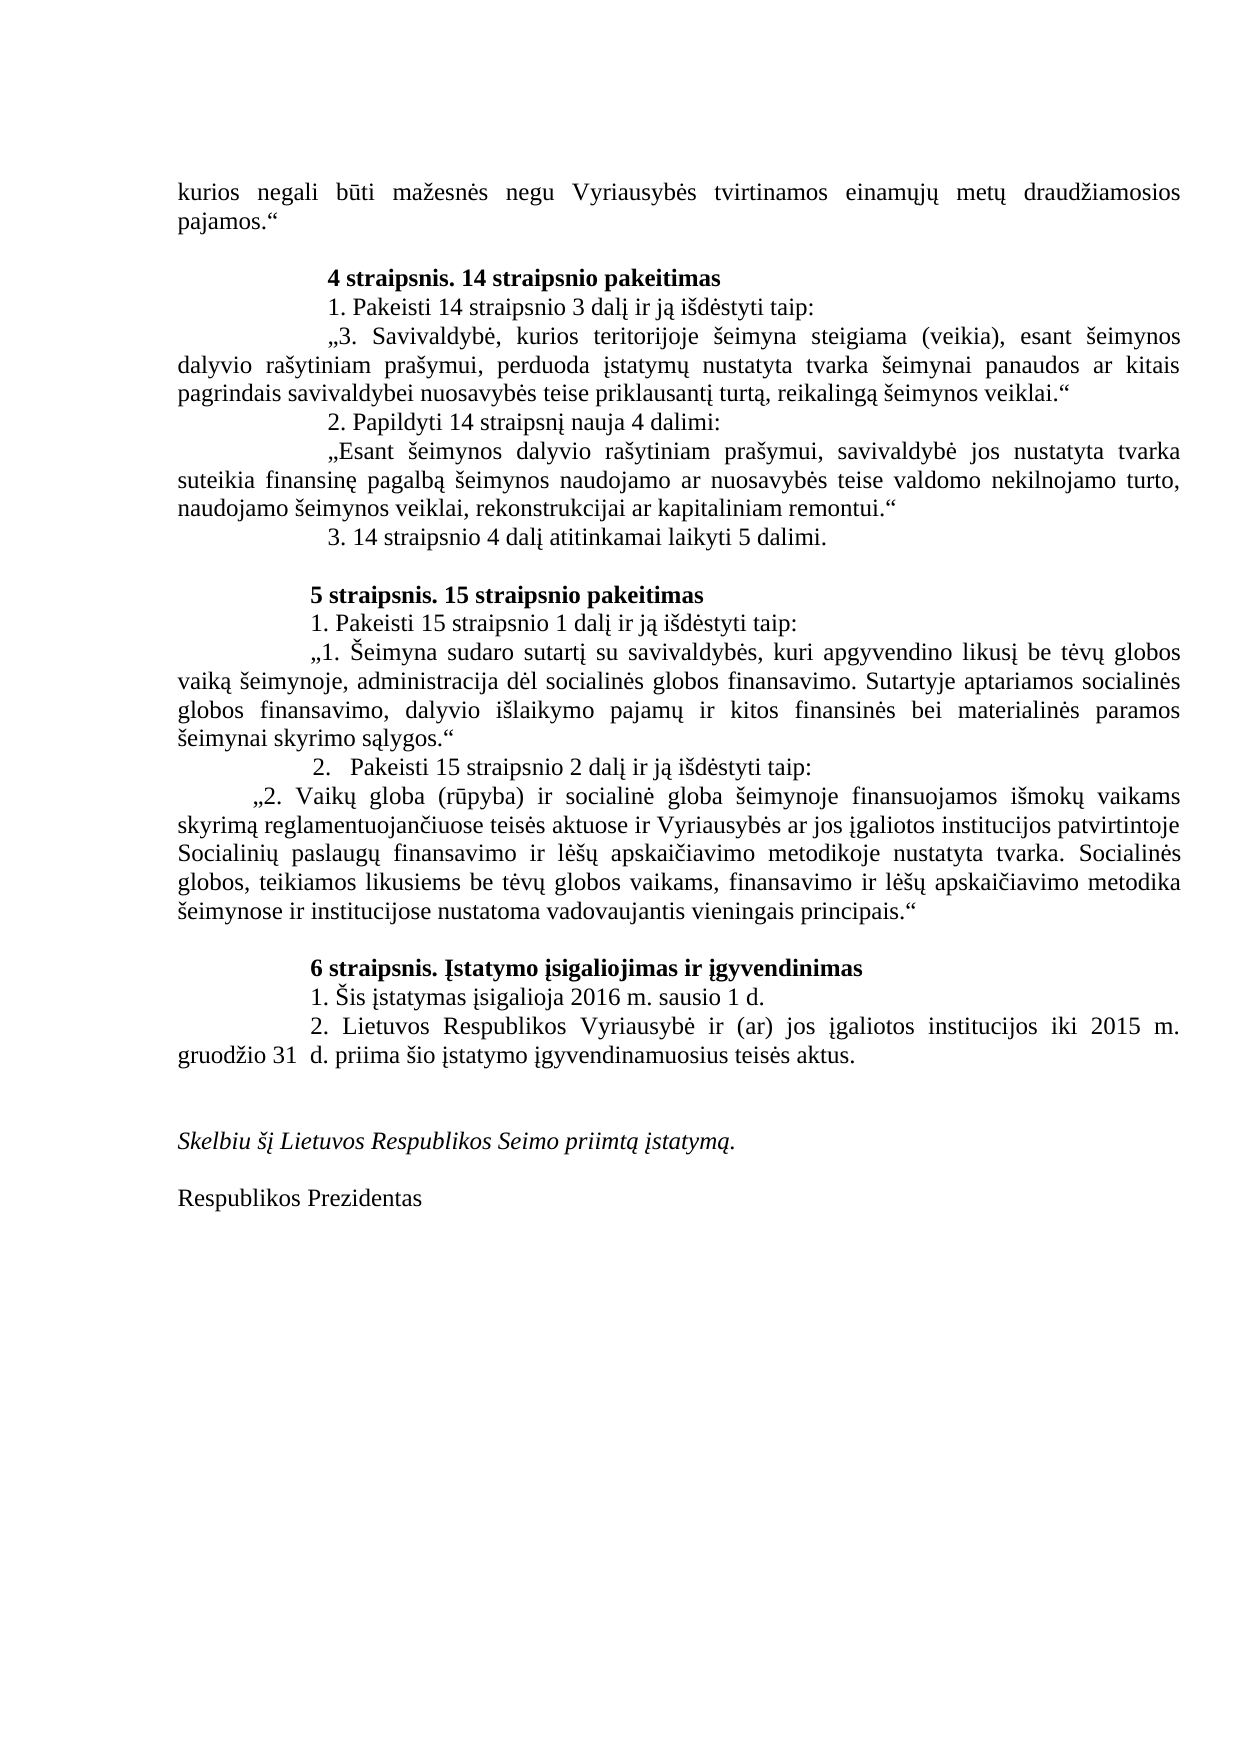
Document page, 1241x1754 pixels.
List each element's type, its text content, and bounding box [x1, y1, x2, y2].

text 2. Pakeisti 15 straipsnio 2 dalį ir ją išdėstyti taip: [312, 752, 1181, 781]
text „2. Vaikų globa (rūpyba) ir socialinė globa šeimynoje finansuojamos išmokų vaikams skyrimą reglamentuojančiuose teisės aktuose ir Vyriausybės ar jos įgaliotos institucijos patvirtintoje Socialinių paslaugų finansavimo ir lėšų apskaičiavimo metodikoje nustatyta tvarka. Socialinės globos, teikiamos likusiems be tėvų globos vaikams, finansavimo ir lėšų apskaičiavimo metodika šeimynose ir institucijose nustatoma vadovaujantis vieningais principais.“ [177, 781, 1181, 925]
text 4 straipsnis. 14 straipsnio pakeitimas [177, 263, 1181, 292]
text 6 straipsnis. Įstatymo įsigaliojimas ir įgyvendinimas [177, 953, 1181, 982]
text 1. Šis įstatymas įsigalioja 2016 m. sausio 1 d. [177, 982, 1181, 1011]
text 1. Pakeisti 15 straipsnio 1 dalį ir ją išdėstyti taip: [177, 608, 1181, 637]
text „1. Šeimyna sudaro sutartį su savivaldybės, kuri apgyvendino likusį be tėvų globos vaiką šeimynoje, administracija dėl socialinės globos finansavimo. Sutartyje aptariamos socialinės globos finansavimo, dalyvio išlaikymo pajamų ir kitos finansinės bei materialinės paramos šeimynai skyrimo sąlygos.“ [177, 637, 1181, 752]
text 3. 14 straipsnio 4 dalį atitinkamai laikyti 5 dalimi. [177, 522, 1181, 551]
text 1. Pakeisti 14 straipsnio 3 dalį ir ją išdėstyti taip: [177, 292, 1181, 321]
text kurios negali būti mažesnės negu Vyriausybės tvirtinamos einamųjų metų draudžiamosios pajamos.“ [177, 177, 1181, 235]
text 2. Lietuvos Respublikos Vyriausybė ir (ar) jos įgaliotos institucijos iki 2015 m. gruodžio 31 d. priima šio įstatymo įgyvendinamuosius teisės aktus. [177, 1011, 1181, 1068]
text „3. Savivaldybė, kurios teritorijoje šeimyna steigiama (veikia), esant šeimynos dalyvio rašytiniam prašymui, perduoda įstatymų nustatyta tvarka šeimynai panaudos ar kitais pagrindais savivaldybei nuosavybės teise priklausantį turtą, reikalingą šeimynos veiklai.“ [177, 321, 1181, 407]
text 5 straipsnis. 15 straipsnio pakeitimas [177, 580, 1181, 608]
text 2. Papildyti 14 straipsnį nauja 4 dalimi: [177, 407, 1181, 436]
text „Esant šeimynos dalyvio rašytiniam prašymui, savivaldybė jos nustatyta tvarka suteikia finansinę pagalbą šeimynos naudojamo ar nuosavybės teise valdomo nekilnojamo turto, naudojamo šeimynos veiklai, rekonstrukcijai ar kapitaliniam remontui.“ [177, 436, 1181, 522]
text Respublikos Prezidentas [177, 1183, 1181, 1212]
text Skelbiu šį Lietuvos Respublikos Seimo priimtą įstatymą. [177, 1126, 1181, 1155]
